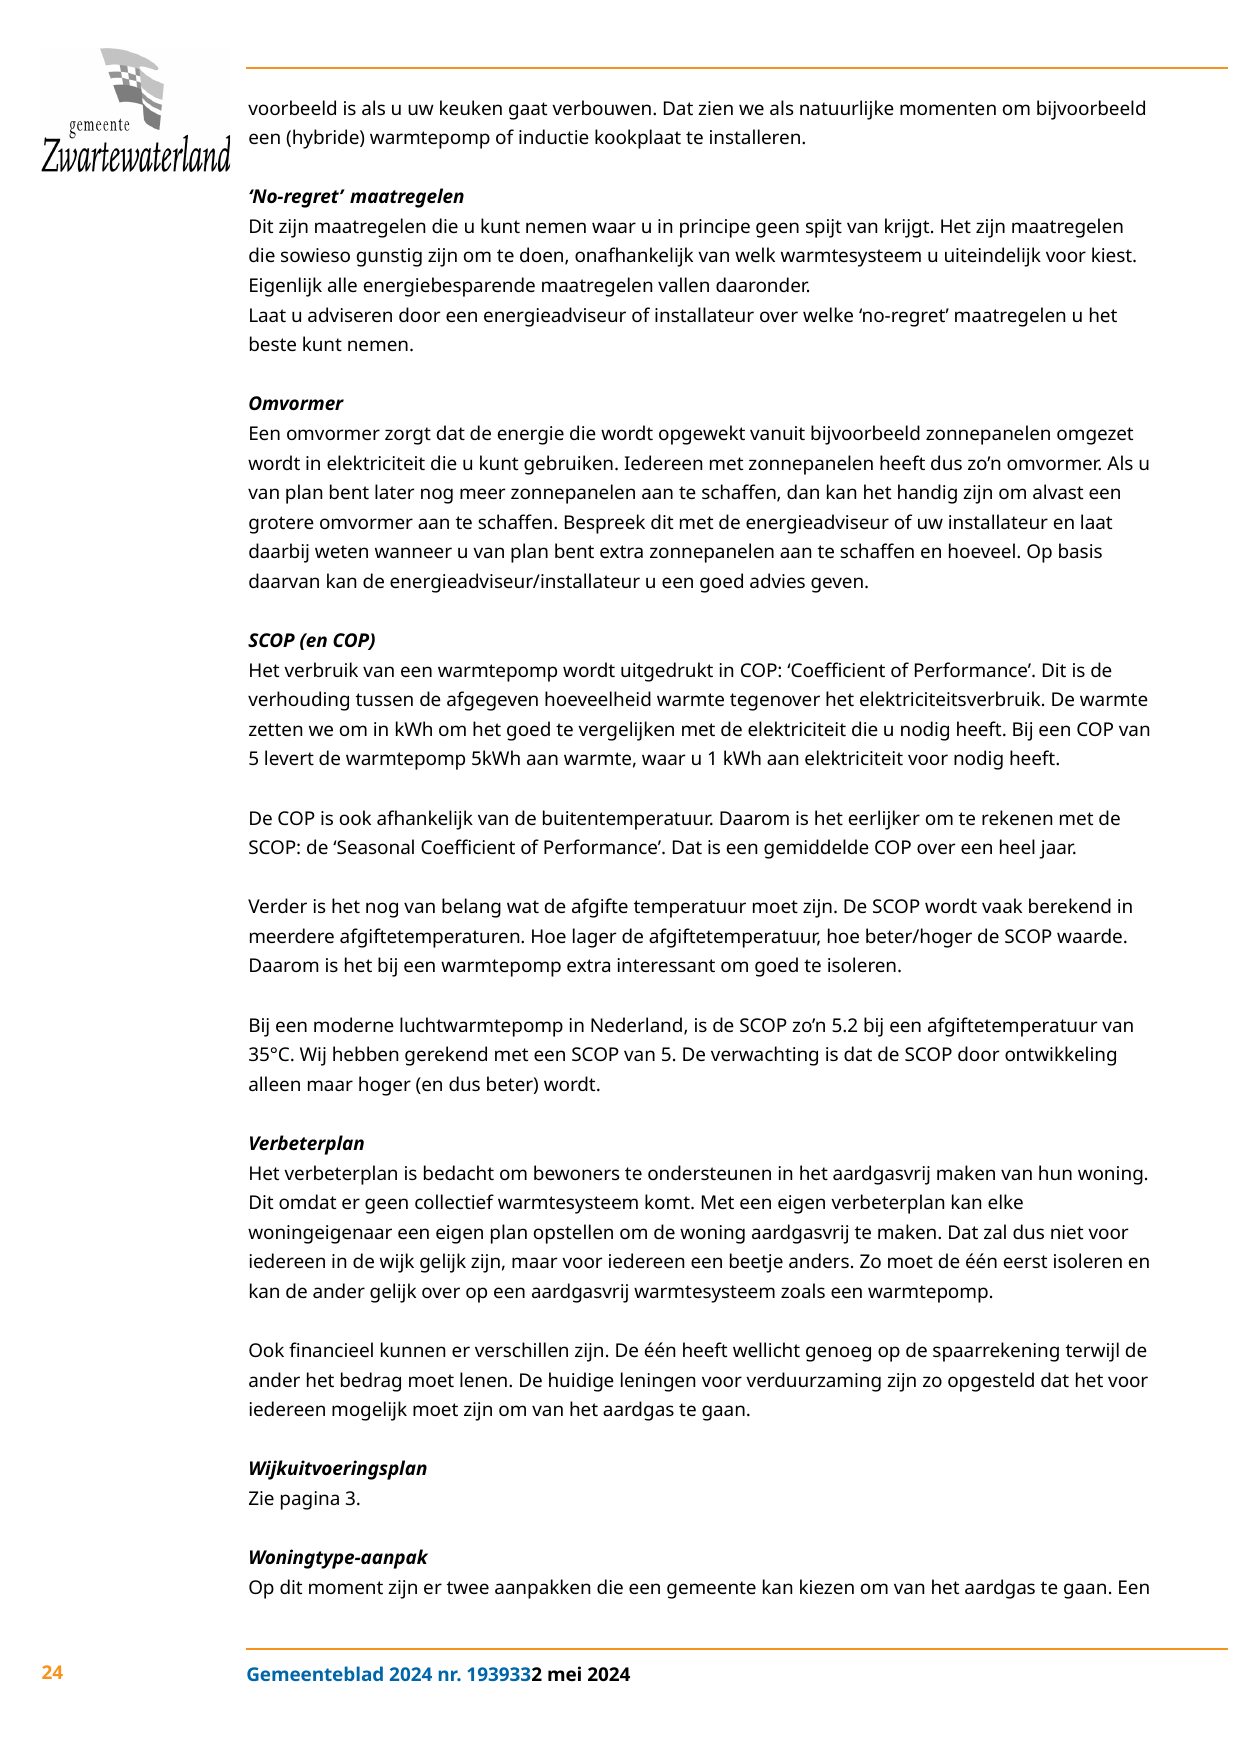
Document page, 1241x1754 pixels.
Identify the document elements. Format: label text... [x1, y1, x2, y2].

picture [41, 47, 231, 172]
text Laat u adviseren door een energieadviseur of installateur over welke ‘no-regret’ maatregelen u het beste kunt nemen. [248, 302, 1152, 357]
text Dit zijn maatregelen die u kunt nemen waar u in principe geen spijt van krijgt. Het zijn maatregelen die sowieso gunstig zijn om te doen, onafhankelijk van welk warmtesysteem u uiteindelijk voor kiest. [248, 213, 1152, 268]
text Verbeterplan [248, 1130, 1152, 1156]
text Het verbruik van een warmtepomp wordt uitgedrukt in COP: ‘Coefficient of Performance’. Dit is de verhouding tussen de afgegeven hoeveelheid warmte tegenover het elektriciteitsverbruik. De warmte zetten we om in kWh om het goed te vergelijken met de elektriciteit die u nodig heeft. Bij een COP van 5 levert de warmtepomp 5kWh aan warmte, waar u 1 kWh aan elektriciteit voor nodig heeft. [248, 657, 1152, 771]
text Ook financieel kunnen er verschillen zijn. De één heeft wellicht genoeg op de spaarrekening terwijl de ander het bedrag moet lenen. De huidige leningen voor verduurzaming zijn zo opgesteld dat het voor iedereen mogelijk moet zijn om van het aardgas te gaan. [248, 1337, 1152, 1422]
text Woningtype-aanpak [248, 1544, 1152, 1570]
text Verder is het nog van belang wat de afgifte temperatuur moet zijn. De SCOP wordt vaak berekend in meerdere afgiftetemperaturen. Hoe lager de afgiftetemperatuur, hoe beter/hoger de SCOP waarde. Daarom is het bij een warmtepomp extra interessant om goed te isoleren. [248, 893, 1152, 978]
text Het verbeterplan is bedacht om bewoners te ondersteunen in het aardgasvrij maken van hun woning. Dit omdat er geen collectief warmtesysteem komt. Met een eigen verbeterplan kan elke woningeigenaar een eigen plan opstellen om de woning aardgasvrij te maken. Dat zal dus niet voor iedereen in de wijk gelijk zijn, maar voor iedereen een beetje anders. Zo moet de één eerst isoleren en kan de ander gelijk over op een aardgasvrij warmtesysteem zoals een warmtepomp. [248, 1160, 1152, 1304]
text Zie pagina 3. [248, 1485, 1152, 1511]
text Eigenlijk alle energiebesparende maatregelen vallen daaronder. [248, 272, 1152, 298]
text Een omvormer zorgt dat de energie die wordt opgewekt vanuit bijvoorbeeld zonnepanelen omgezet wordt in elektriciteit die u kunt gebruiken. Iedereen met zonnepanelen heeft dus zo’n omvormer. Als u van plan bent later nog meer zonnepanelen aan te schaffen, dan kan het handig zijn om alvast een grotere omvormer aan te schaffen. Bespreek dit met de energieadviseur of uw installateur en laat daarbij weten wanneer u van plan bent extra zonnepanelen aan te schaffen en hoeveel. Op basis daarvan kan de energieadviseur/installateur u een goed advies geven. [248, 420, 1152, 594]
text Omvormer [248, 391, 1152, 416]
text voorbeeld is als u uw keuken gaat verbouwen. Dat zien we als natuurlijke momenten om bijvoorbeeld een (hybride) warmtepomp of inductie kookplaat te installeren. [248, 95, 1152, 150]
text Bij een moderne luchtwarmtepomp in Nederland, is de SCOP zo’n 5.2 bij een afgiftetemperatuur van 35°C. Wij hebben gerekend met een SCOP van 5. De verwachting is dat de SCOP door ontwikkeling alleen maar hoger (en dus beter) wordt. [248, 1012, 1152, 1097]
text ‘No-regret’ maatregelen [248, 183, 1152, 209]
text Op dit moment zijn er twee aanpakken die een gemeente kan kiezen om van het aardgas te gaan. Een [248, 1574, 1152, 1600]
text De COP is ook afhankelijk van de buitentemperatuur. Daarom is het eerlijker om te rekenen met de SCOP: de ‘Seasonal Coefficient of Performance’. Dat is een gemiddelde COP over een heel jaar. [248, 805, 1152, 860]
text Wijkuitvoeringsplan [248, 1456, 1152, 1481]
text SCOP (en COP) [248, 627, 1152, 653]
